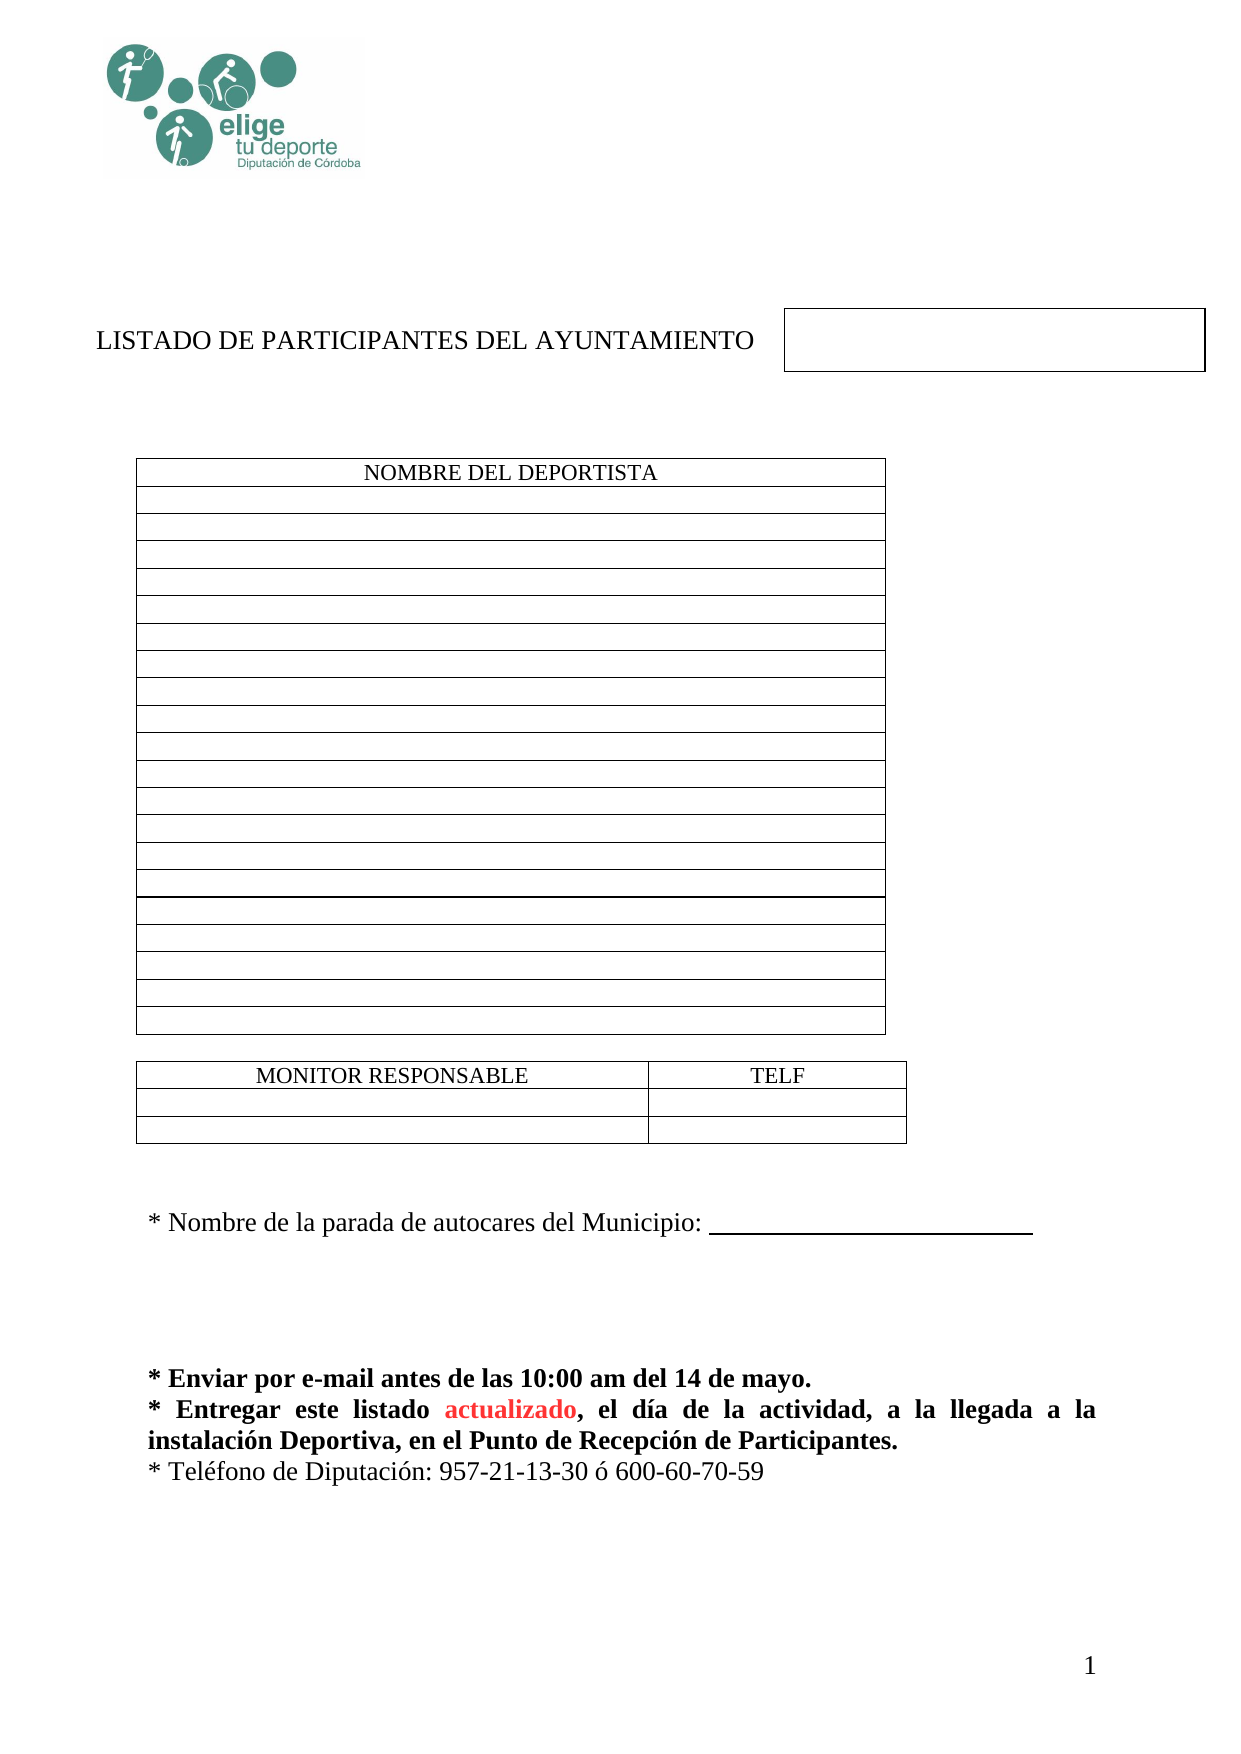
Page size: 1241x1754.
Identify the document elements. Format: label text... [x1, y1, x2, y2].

table_cell [137, 952, 885, 979]
table_header MONITOR RESPONSABLE [137, 1062, 648, 1088]
table_header [785, 309, 1204, 371]
table_cell [137, 624, 885, 650]
table_cell [137, 843, 885, 869]
table_cell [137, 706, 885, 732]
table_cell [137, 925, 885, 951]
table_header LISTADO DE PARTICIPANTES DEL AYUNTAMIENTO [66, 308, 784, 371]
picture [102, 37, 366, 179]
table_cell [137, 1117, 648, 1143]
table_cell [137, 1089, 648, 1116]
table_cell [137, 980, 885, 1006]
table_cell [137, 870, 885, 896]
table_cell [137, 761, 885, 787]
table_header TELF [649, 1062, 906, 1088]
table_cell [137, 678, 885, 705]
table_cell [137, 569, 885, 595]
table_cell [137, 651, 885, 677]
table_cell [137, 514, 885, 540]
text * Enviar por e-mail antes de las 10:00 am del 14 de mayo. [148, 1362, 1097, 1393]
table_cell [137, 1007, 885, 1033]
text * Nombre de la parada de autocares del Municipio: [148, 1206, 1097, 1237]
text * Entregar este listado actualizado, el día de la actividad, a la llegada a la instalación Deportiva, en el Punto de Recepción de Participantes. [148, 1393, 1097, 1456]
table_cell [137, 733, 885, 759]
table_cell [649, 1117, 906, 1143]
table_cell [137, 487, 885, 513]
table_cell [137, 898, 885, 924]
table_header NOMBRE DEL DEPORTISTA [137, 459, 885, 486]
table_cell [137, 788, 885, 814]
table_cell [137, 815, 885, 842]
table_cell [649, 1089, 906, 1116]
text * Teléfono de Diputación: 957-21-13-30 ó 600-60-70-59 [148, 1456, 1097, 1487]
table_cell [137, 596, 885, 622]
table_cell [137, 541, 885, 568]
